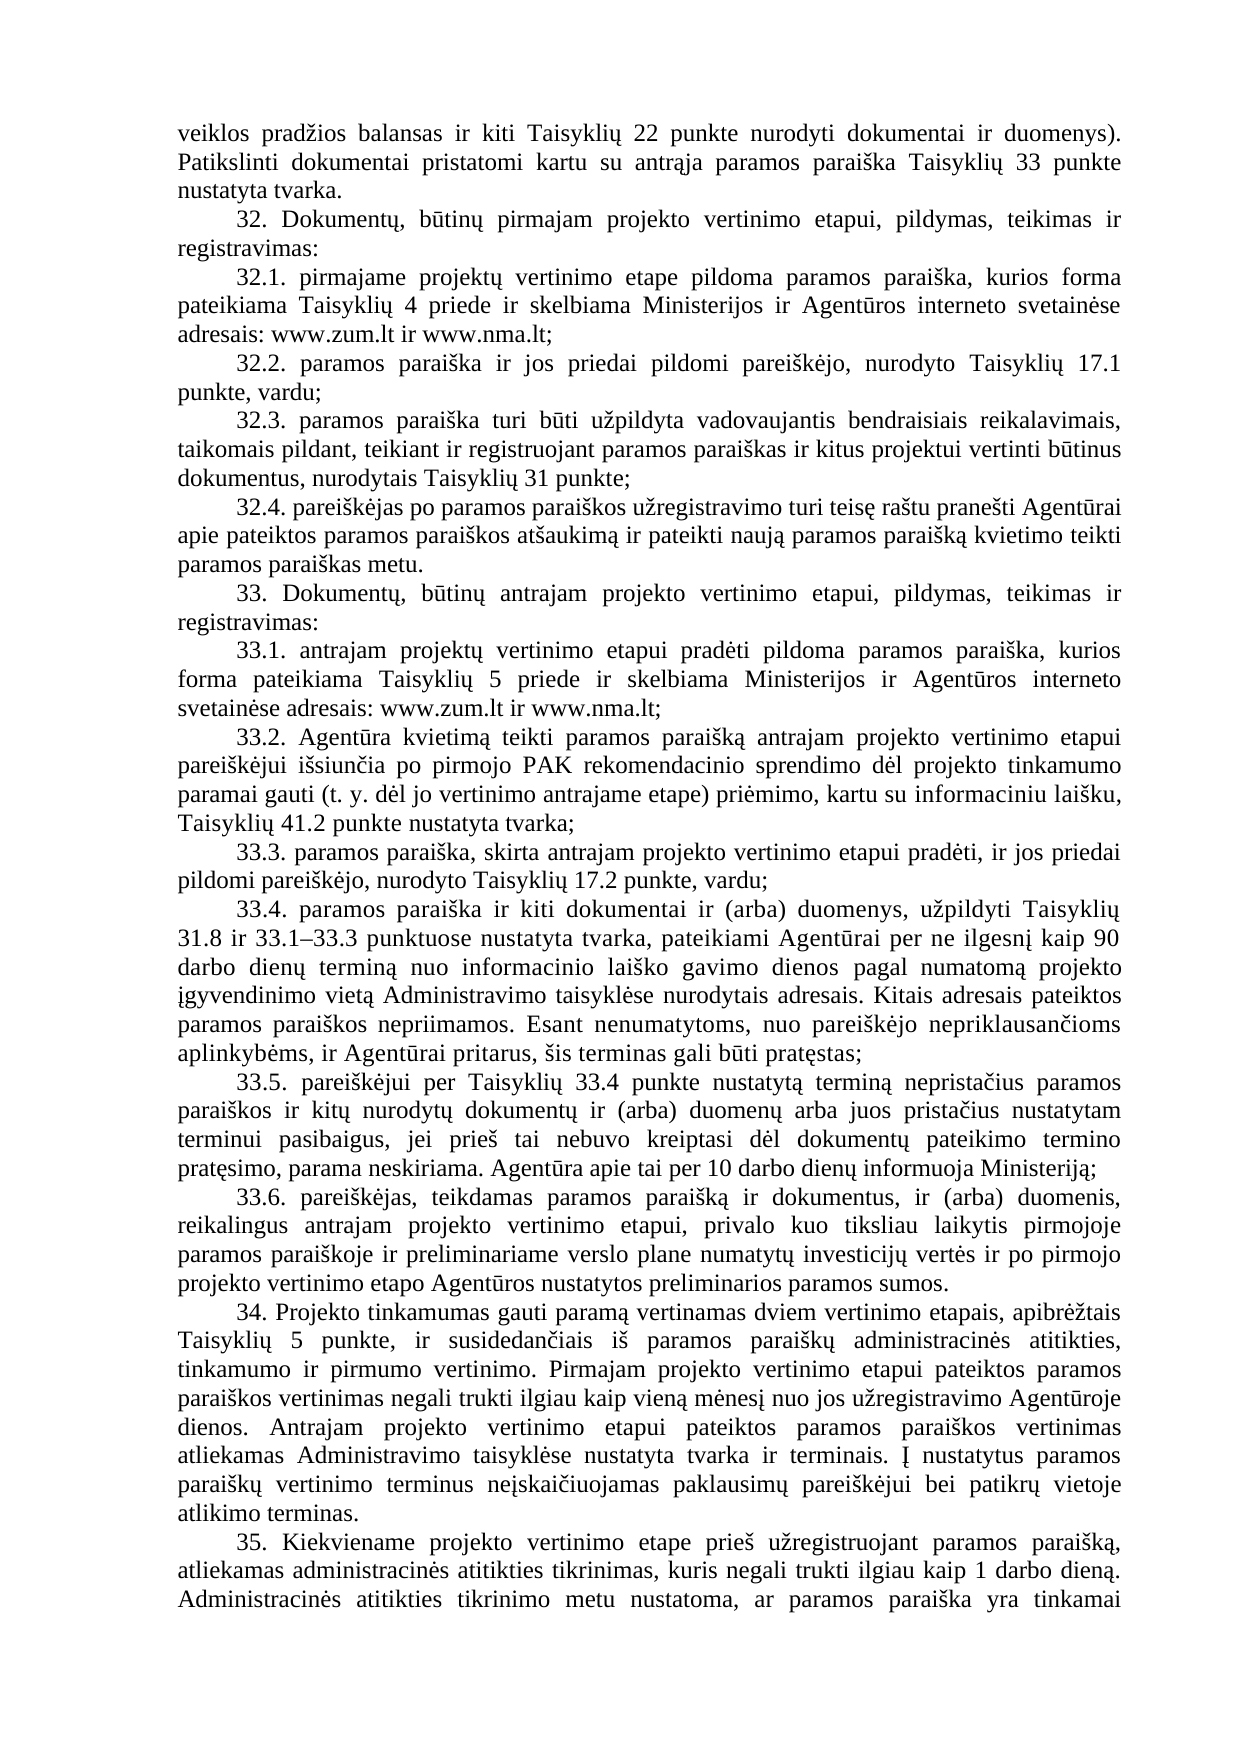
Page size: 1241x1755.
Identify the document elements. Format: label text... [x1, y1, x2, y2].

text veiklos pradžios balansas ir kiti Taisyklių 22 punkte nurodyti dokumentai ir duomenys). Patikslinti dokumentai pristatomi kartu su antrąja paramos paraiška Taisyklių 33 punkte nustatyta tvarka. [177, 118, 1122, 204]
text 33.5. pareiškėjui per Taisyklių 33.4 punkte nustatytą terminą nepristačius paramos paraiškos ir kitų nurodytų dokumentų ir (arba) duomenų arba juos pristačius nustatytam terminui pasibaigus, jei prieš tai nebuvo kreiptasi dėl dokumentų pateikimo termino pratęsimo, parama neskiriama. Agentūra apie tai per 10 darbo dienų informuoja Ministeriją; [177, 1067, 1122, 1182]
text 34. Projekto tinkamumas gauti paramą vertinamas dviem vertinimo etapais, apibrėžtais Taisyklių 5 punkte, ir susidedančiais iš paramos paraiškų administracinės atitikties, tinkamumo ir pirmumo vertinimo. Pirmajam projekto vertinimo etapui pateiktos paramos paraiškos vertinimas negali trukti ilgiau kaip vieną mėnesį nuo jos užregistravimo Agentūroje dienos. Antrajam projekto vertinimo etapui pateiktos paramos paraiškos vertinimas atliekamas Administravimo taisyklėse nustatyta tvarka ir terminais. Į nustatytus paramos paraiškų vertinimo terminus neįskaičiuojamas paklausimų pareiškėjui bei patikrų vietoje atlikimo terminas. [177, 1297, 1122, 1527]
text 35. Kiekviename projekto vertinimo etape prieš užregistruojant paramos paraišką, atliekamas administracinės atitikties tikrinimas, kuris negali trukti ilgiau kaip 1 darbo dieną. Administracinės atitikties tikrinimo metu nustatoma, ar paramos paraiška yra tinkamai [177, 1527, 1122, 1613]
text 32.2. paramos paraiška ir jos priedai pildomi pareiškėjo, nurodyto Taisyklių 17.1 punkte, vardu; [177, 348, 1122, 406]
text 32. Dokumentų, būtinų pirmajam projekto vertinimo etapui, pildymas, teikimas ir registravimas: [177, 204, 1122, 262]
text 33.4. paramos paraiška ir kiti dokumentai ir (arba) duomenys, užpildyti Taisyklių 31.8 ir 33.1–33.3 punktuose nustatyta tvarka, pateikiami Agentūrai per ne ilgesnį kaip 90 darbo dienų terminą nuo informacinio laiško gavimo dienos pagal numatomą projekto įgyvendinimo vietą Administravimo taisyklėse nurodytais adresais. Kitais adresais pateiktos paramos paraiškos nepriimamos. Esant nenumatytoms, nuo pareiškėjo nepriklausančioms aplinkybėms, ir Agentūrai pritarus, šis terminas gali būti pratęstas; [177, 894, 1122, 1067]
text 32.1. pirmajame projektų vertinimo etape pildoma paramos paraiška, kurios forma pateikiama Taisyklių 4 priede ir skelbiama Ministerijos ir Agentūros interneto svetainėse adresais: www.zum.lt ir www.nma.lt; [177, 262, 1122, 348]
text 32.4. pareiškėjas po paramos paraiškos užregistravimo turi teisę raštu pranešti Agentūrai apie pateiktos paramos paraiškos atšaukimą ir pateikti naują paramos paraišką kvietimo teikti paramos paraiškas metu. [177, 492, 1122, 578]
text 32.3. paramos paraiška turi būti užpildyta vadovaujantis bendraisiais reikalavimais, taikomais pildant, teikiant ir registruojant paramos paraiškas ir kitus projektui vertinti būtinus dokumentus, nurodytais Taisyklių 31 punkte; [177, 406, 1122, 492]
text 33. Dokumentų, būtinų antrajam projekto vertinimo etapui, pildymas, teikimas ir registravimas: [177, 578, 1122, 636]
text 33.6. pareiškėjas, teikdamas paramos paraišką ir dokumentus, ir (arba) duomenis, reikalingus antrajam projekto vertinimo etapui, privalo kuo tiksliau laikytis pirmojoje paramos paraiškoje ir preliminariame verslo plane numatytų investicijų vertės ir po pirmojo projekto vertinimo etapo Agentūros nustatytos preliminarios paramos sumos. [177, 1182, 1122, 1297]
text 33.2. Agentūra kvietimą teikti paramos paraišką antrajam projekto vertinimo etapui pareiškėjui išsiunčia po pirmojo PAK rekomendacinio sprendimo dėl projekto tinkamumo paramai gauti (t. y. dėl jo vertinimo antrajame etape) priėmimo, kartu su informaciniu laišku, Taisyklių 41.2 punkte nustatyta tvarka; [177, 722, 1122, 837]
text 33.3. paramos paraiška, skirta antrajam projekto vertinimo etapui pradėti, ir jos priedai pildomi pareiškėjo, nurodyto Taisyklių 17.2 punkte, vardu; [177, 837, 1122, 894]
text 33.1. antrajam projektų vertinimo etapui pradėti pildoma paramos paraiška, kurios forma pateikiama Taisyklių 5 priede ir skelbiama Ministerijos ir Agentūros interneto svetainėse adresais: www.zum.lt ir www.nma.lt; [177, 636, 1122, 722]
